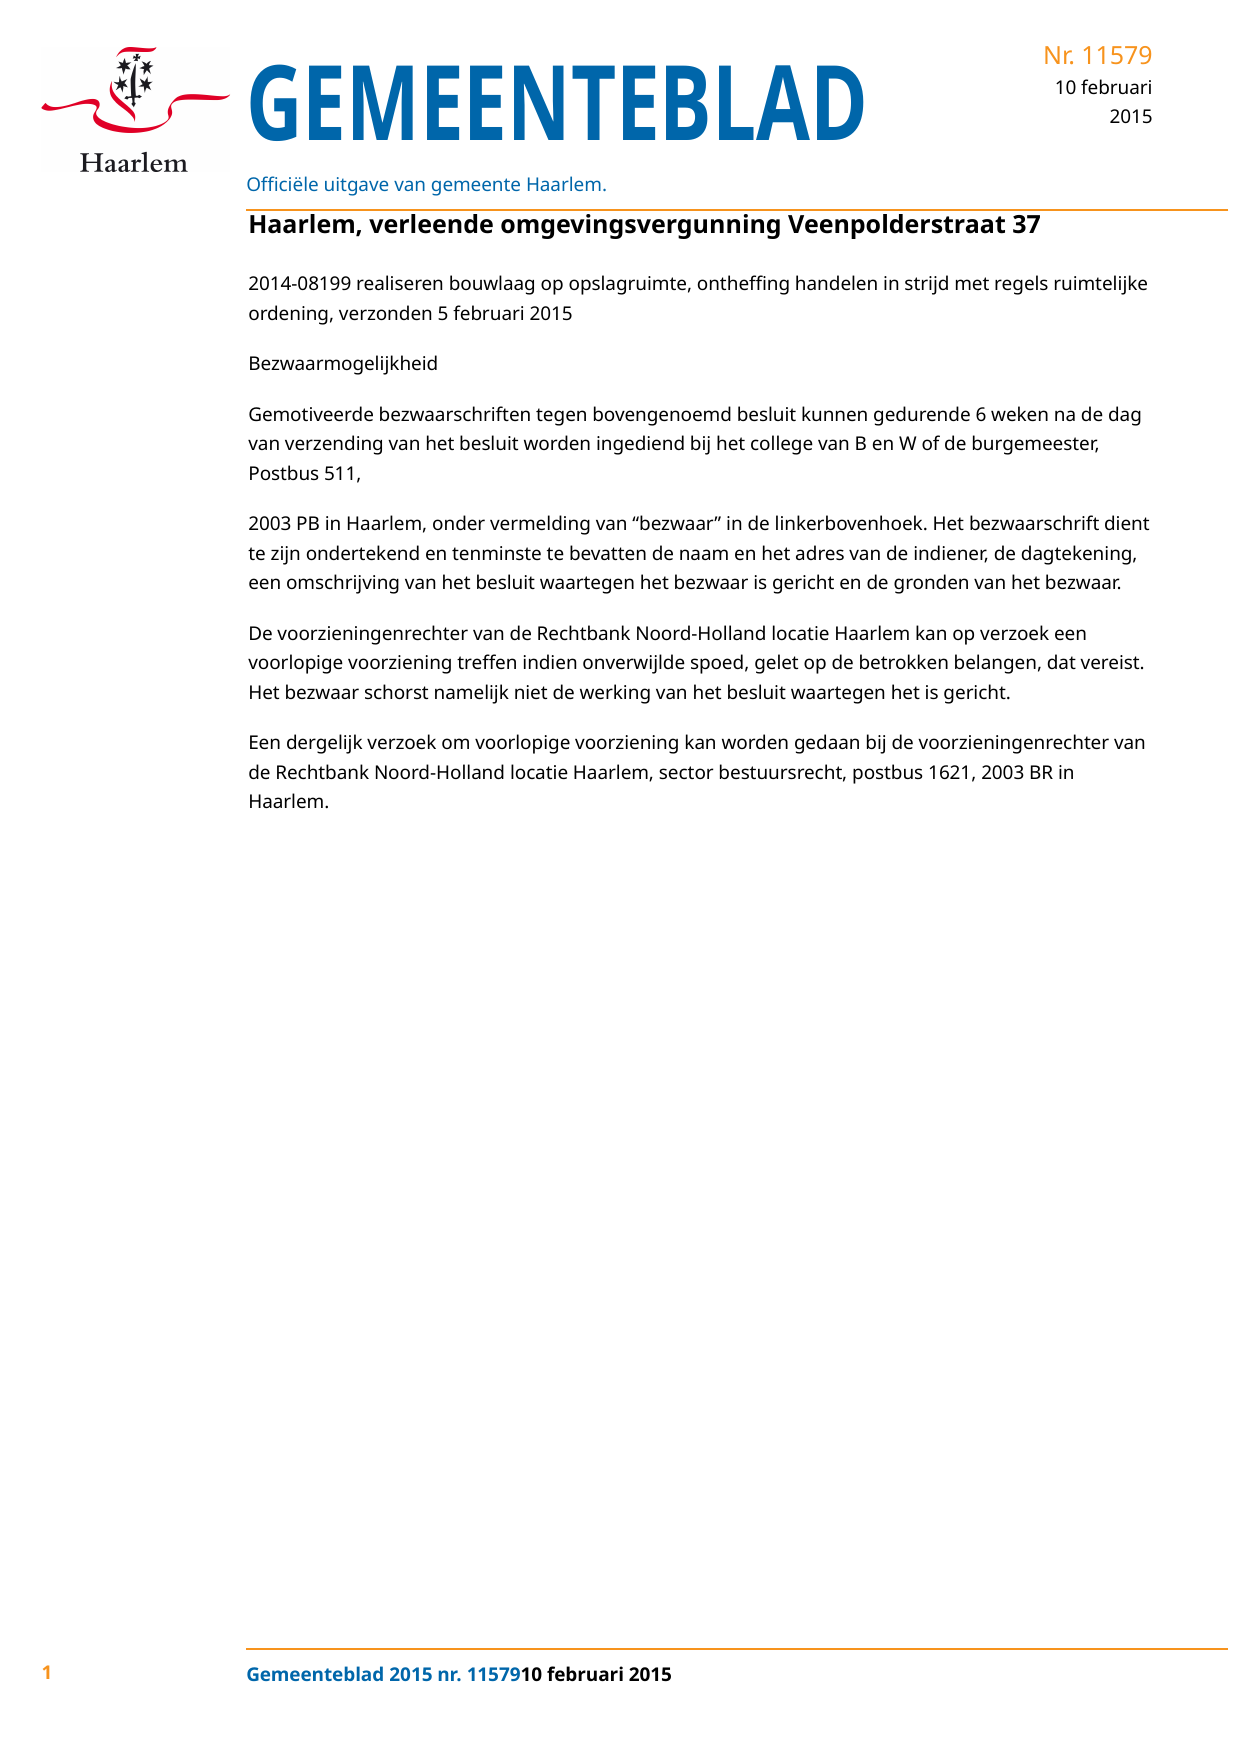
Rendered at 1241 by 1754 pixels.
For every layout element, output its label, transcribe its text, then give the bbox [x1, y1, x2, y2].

text Haarlem, verleende omgevingsvergunning Veenpolderstraat 37 [248, 211, 1152, 241]
text 2003 PB in Haarlem, onder vermelding van “bezwaar” in de linkerbovenhoek. Het bezwaarschrift dient te zijn ondertekend en tenminste te bevatten de naam en het adres van de indiener, de dagtekening, een omschrijving van het besluit waartegen het bezwaar is gericht en de gronden van het bezwaar. [248, 510, 1152, 595]
text Een dergelijk verzoek om voorlopige voorziening kan worden gedaan bij de voorzieningenrechter van de Rechtbank Noord-Holland locatie Haarlem, sector bestuursrecht, postbus 1621, 2003 BR in Haarlem. [248, 729, 1152, 814]
text 2014-08199 realiseren bouwlaag op opslagruimte, ontheffing handelen in strijd met regels ruimtelijke ordening, verzonden 5 februari 2015 [248, 270, 1152, 326]
text Bezwaarmogelijkheid [248, 350, 1152, 376]
text De voorzieningenrechter van de Rechtbank Noord-Holland locatie Haarlem kan op verzoek een voorlopige voorziening treffen indien onverwijlde spoed, gelet op de betrokken belangen, dat vereist. Het bezwaar schorst namelijk niet de werking van het besluit waartegen het is gericht. [248, 620, 1152, 705]
picture [41, 47, 231, 172]
text Gemotiveerde bezwaarschriften tegen bovengenoemd besluit kunnen gedurende 6 weken na de dag van verzending van het besluit worden ingediend bij het college van B en W of de burgemeester, Postbus 511, [248, 401, 1152, 486]
